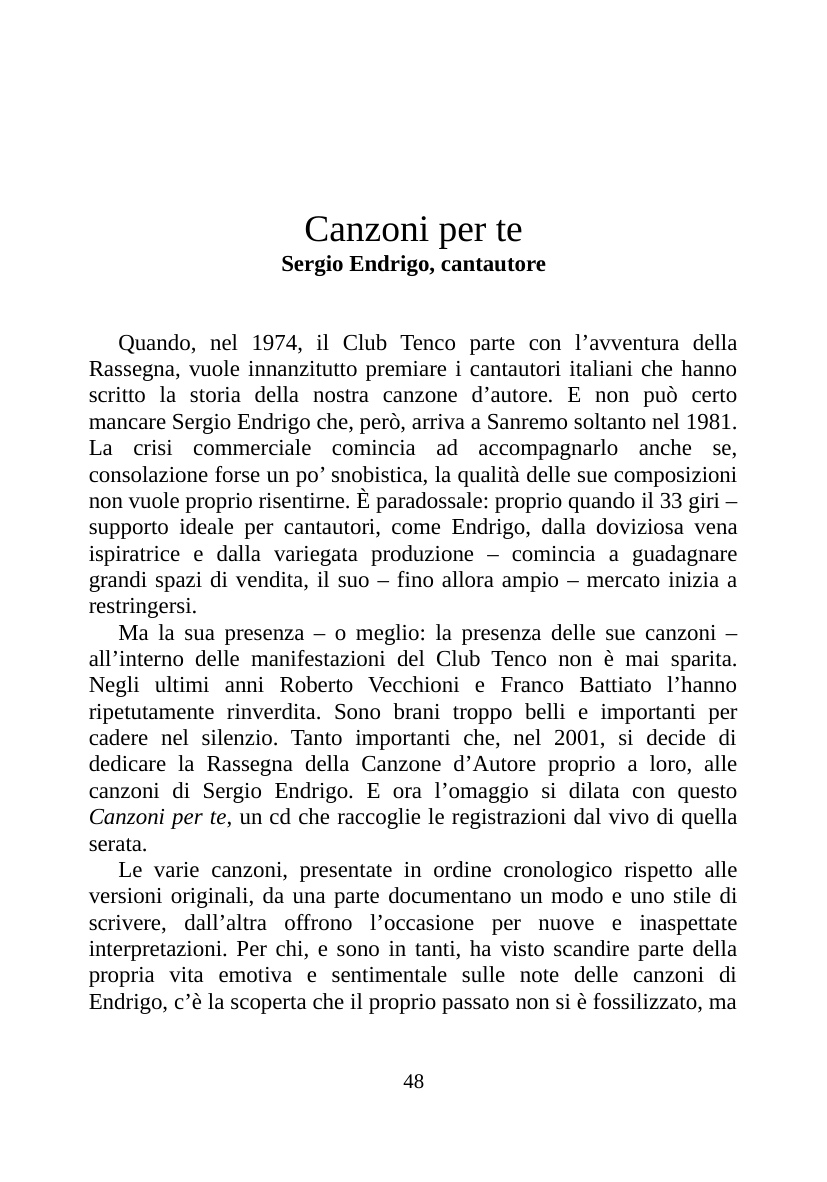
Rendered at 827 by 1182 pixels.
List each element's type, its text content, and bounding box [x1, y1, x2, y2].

text Quando, nel 1974, il Club Tenco parte con l’avventura della Rassegna, vuole innanzitutto premiare i cantautori italiani che hanno scritto la storia della nostra canzone d’autore. E non può certo mancare Sergio Endrigo che, però, arriva a Sanremo soltanto nel 1981. La crisi commerciale comincia ad accompagnarlo anche se, consolazione forse un po’ snobistica, la qualità delle sue composizioni non vuole proprio risentirne. È paradossale: proprio quando il 33 giri – supporto ideale per cantautori, come Endrigo, dalla doviziosa vena ispiratrice e dalla variegata produzione – comincia a guadagnare grandi spazi di vendita, il suo – fino allora ampio – mercato inizia a restringersi. [88, 329, 738, 619]
text Le varie canzoni, presentate in ordine cronologico rispetto alle versioni originali, da una parte documentano un modo e uno stile di scrivere, dall’altra offrono l’occasione per nuove e inaspettate interpretazioni. Per chi, e sono in tanti, ha visto scandire parte della propria vita emotiva e sentimentale sulle note delle canzoni di Endrigo, c’è la scoperta che il proprio passato non si è fossilizzato, ma [88, 856, 738, 1014]
subtitle Canzoni per te [88, 207, 738, 250]
subtitle Sergio Endrigo, cantautore [88, 250, 738, 276]
text Ma la sua presenza – o meglio: la presenza delle sue canzoni – all’interno delle manifestazioni del Club Tenco non è mai sparita. Negli ultimi anni Roberto Vecchioni e Franco Battiato l’hanno ripetutamente rinverdita. Sono brani troppo belli e importanti per cadere nel silenzio. Tanto importanti che, nel 2001, si decide di dedicare la Rassegna della Canzone d’Autore proprio a loro, alle canzoni di Sergio Endrigo. E ora l’omaggio si dilata con questo Canzoni per te, un cd che raccoglie le registrazioni dal vivo di quella serata. [88, 619, 738, 856]
